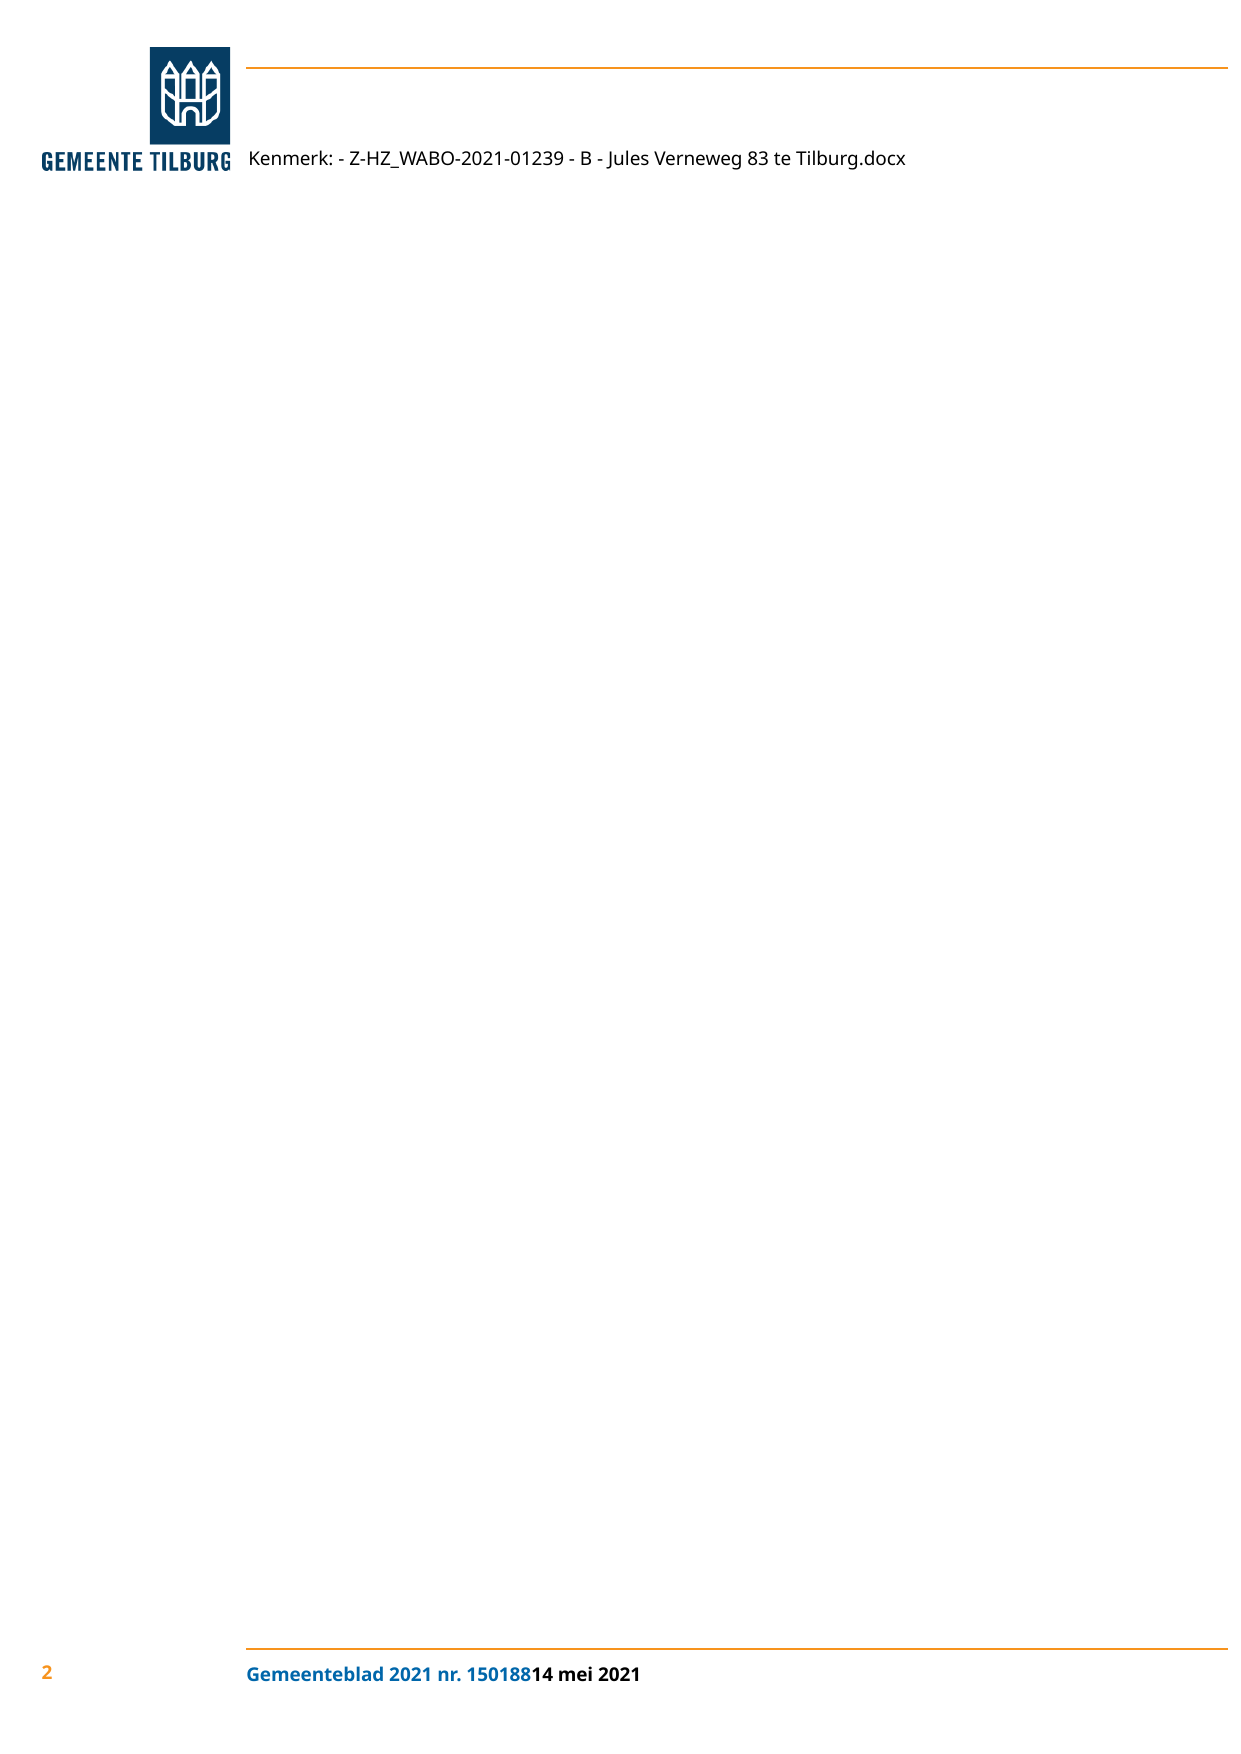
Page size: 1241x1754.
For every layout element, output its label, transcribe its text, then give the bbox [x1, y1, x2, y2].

text Kenmerk: - Z-HZ_WABO-2021-01239 - B - Jules Verneweg 83 te Tilburg.docx [248, 145, 1152, 171]
picture [41, 47, 231, 172]
